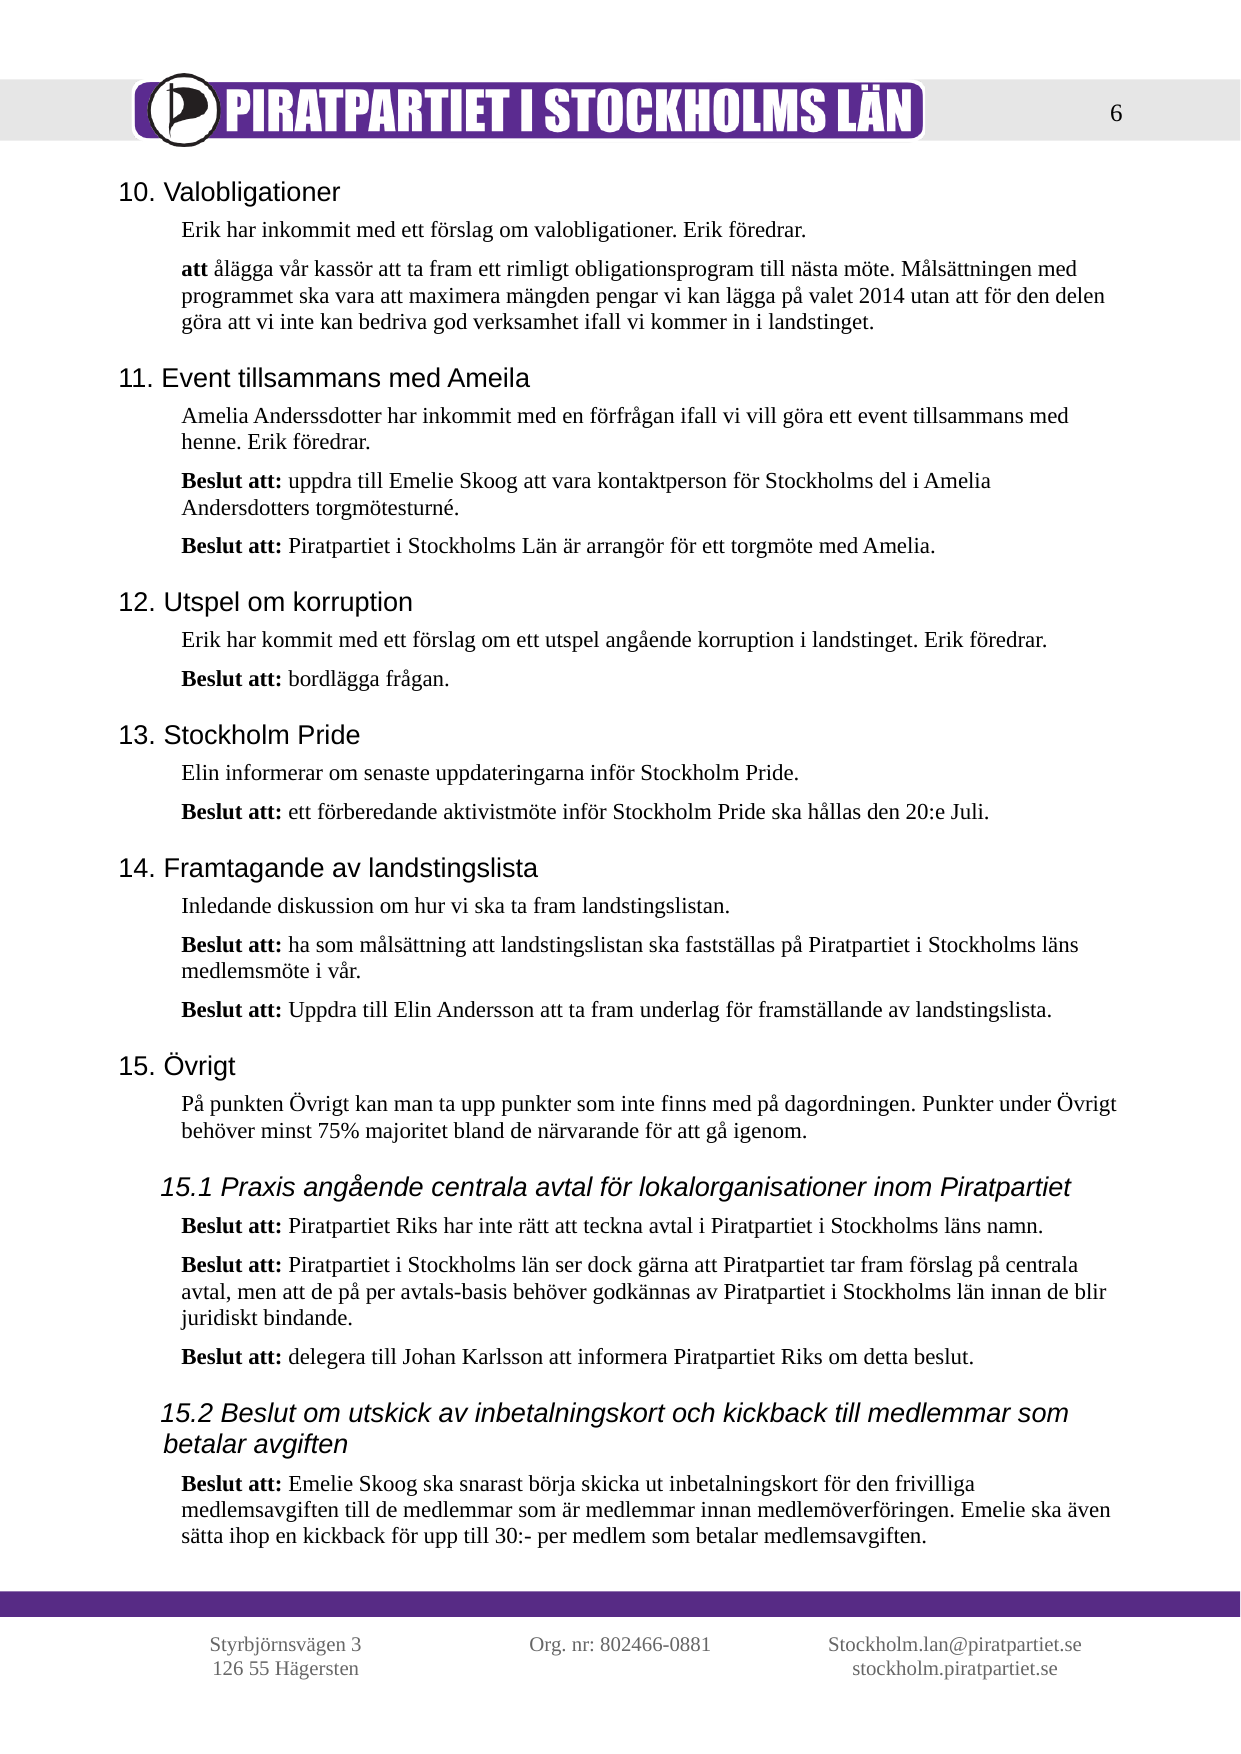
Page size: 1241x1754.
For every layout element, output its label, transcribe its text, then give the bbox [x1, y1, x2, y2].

subtitle Valobligationer [118, 176, 1122, 207]
text Beslut att: delegera till Johan Karlsson att informera Piratpartiet Riks om detta beslut. [181, 1343, 1122, 1369]
text Beslut att: ha som målsättning att landstingslistan ska fastställas på Piratpartiet i Stockholms läns medlemsmöte i vår. [181, 931, 1122, 984]
subtitle Övrigt [118, 1050, 1122, 1082]
text Elin informerar om senaste uppdateringarna inför Stockholm Pride. [181, 759, 1122, 786]
text Beslut att: Emelie Skoog ska snarast börja skicka ut inbetalningskort för den frivilliga medlemsavgiften till de medlemmar som är medlemmar innan medlemöverföringen. Emelie ska även sätta ihop en kickback för upp till 30:- per medlem som betalar medlemsavgiften. [181, 1470, 1122, 1549]
text Beslut att: uppdra till Emelie Skoog att vara kontaktperson för Stockholms del i Amelia Andersdotters torgmötesturné. [181, 467, 1122, 520]
picture [131, 73, 926, 147]
text Beslut att: Piratpartiet i Stockholms Län är arrangör för ett torgmöte med Amelia. [181, 532, 1122, 559]
text att ålägga vår kassör att ta fram ett rimligt obligationsprogram till nästa möte. Målsättningen med programmet ska vara att maximera mängden pengar vi kan lägga på valet 2014 utan att för den delen göra att vi inte kan bedriva god verksamhet ifall vi kommer in i landstinget. [181, 255, 1122, 334]
text Beslut att: Piratpartiet i Stockholms län ser dock gärna att Piratpartiet tar fram förslag på centrala avtal, men att de på per avtals-basis behöver godkännas av Piratpartiet i Stockholms län innan de blir juridiskt bindande. [181, 1251, 1122, 1330]
subtitle Praxis angående centrala avtal för lokalorganisationer inom Piratpartiet [160, 1171, 1122, 1202]
subtitle Utspel om korruption [118, 586, 1122, 618]
text Erik har inkommit med ett förslag om valobligationer. Erik föredrar. [181, 216, 1122, 243]
subtitle Beslut om utskick av inbetalningskort och kickback till medlemmar som betalar avgiften [160, 1397, 1122, 1459]
text Beslut att: Piratpartiet Riks har inte rätt att teckna avtal i Piratpartiet i Stockholms läns namn. [181, 1212, 1122, 1239]
subtitle Event tillsammans med Ameila [118, 362, 1122, 393]
text Inledande diskussion om hur vi ska ta fram landstingslistan. [181, 892, 1122, 919]
text Amelia Anderssdotter har inkommit med en förfrågan ifall vi vill göra ett event tillsammans med henne. Erik föredrar. [181, 402, 1122, 455]
text Beslut att: ett förberedande aktivistmöte inför Stockholm Pride ska hållas den 20:e Juli. [181, 798, 1122, 825]
subtitle Stockholm Pride [118, 719, 1122, 751]
subtitle Framtagande av landstingslista [118, 852, 1122, 883]
text Beslut att: Uppdra till Elin Andersson att ta fram underlag för framställande av landstingslista. [181, 996, 1122, 1023]
text På punkten Övrigt kan man ta upp punkter som inte finns med på dagordningen. Punkter under Övrigt behöver minst 75% majoritet bland de närvarande för att gå igenom. [181, 1091, 1122, 1143]
text Beslut att: bordlägga frågan. [181, 665, 1122, 692]
text Erik har kommit med ett förslag om ett utspel angående korruption i landstinget. Erik föredrar. [181, 627, 1122, 653]
